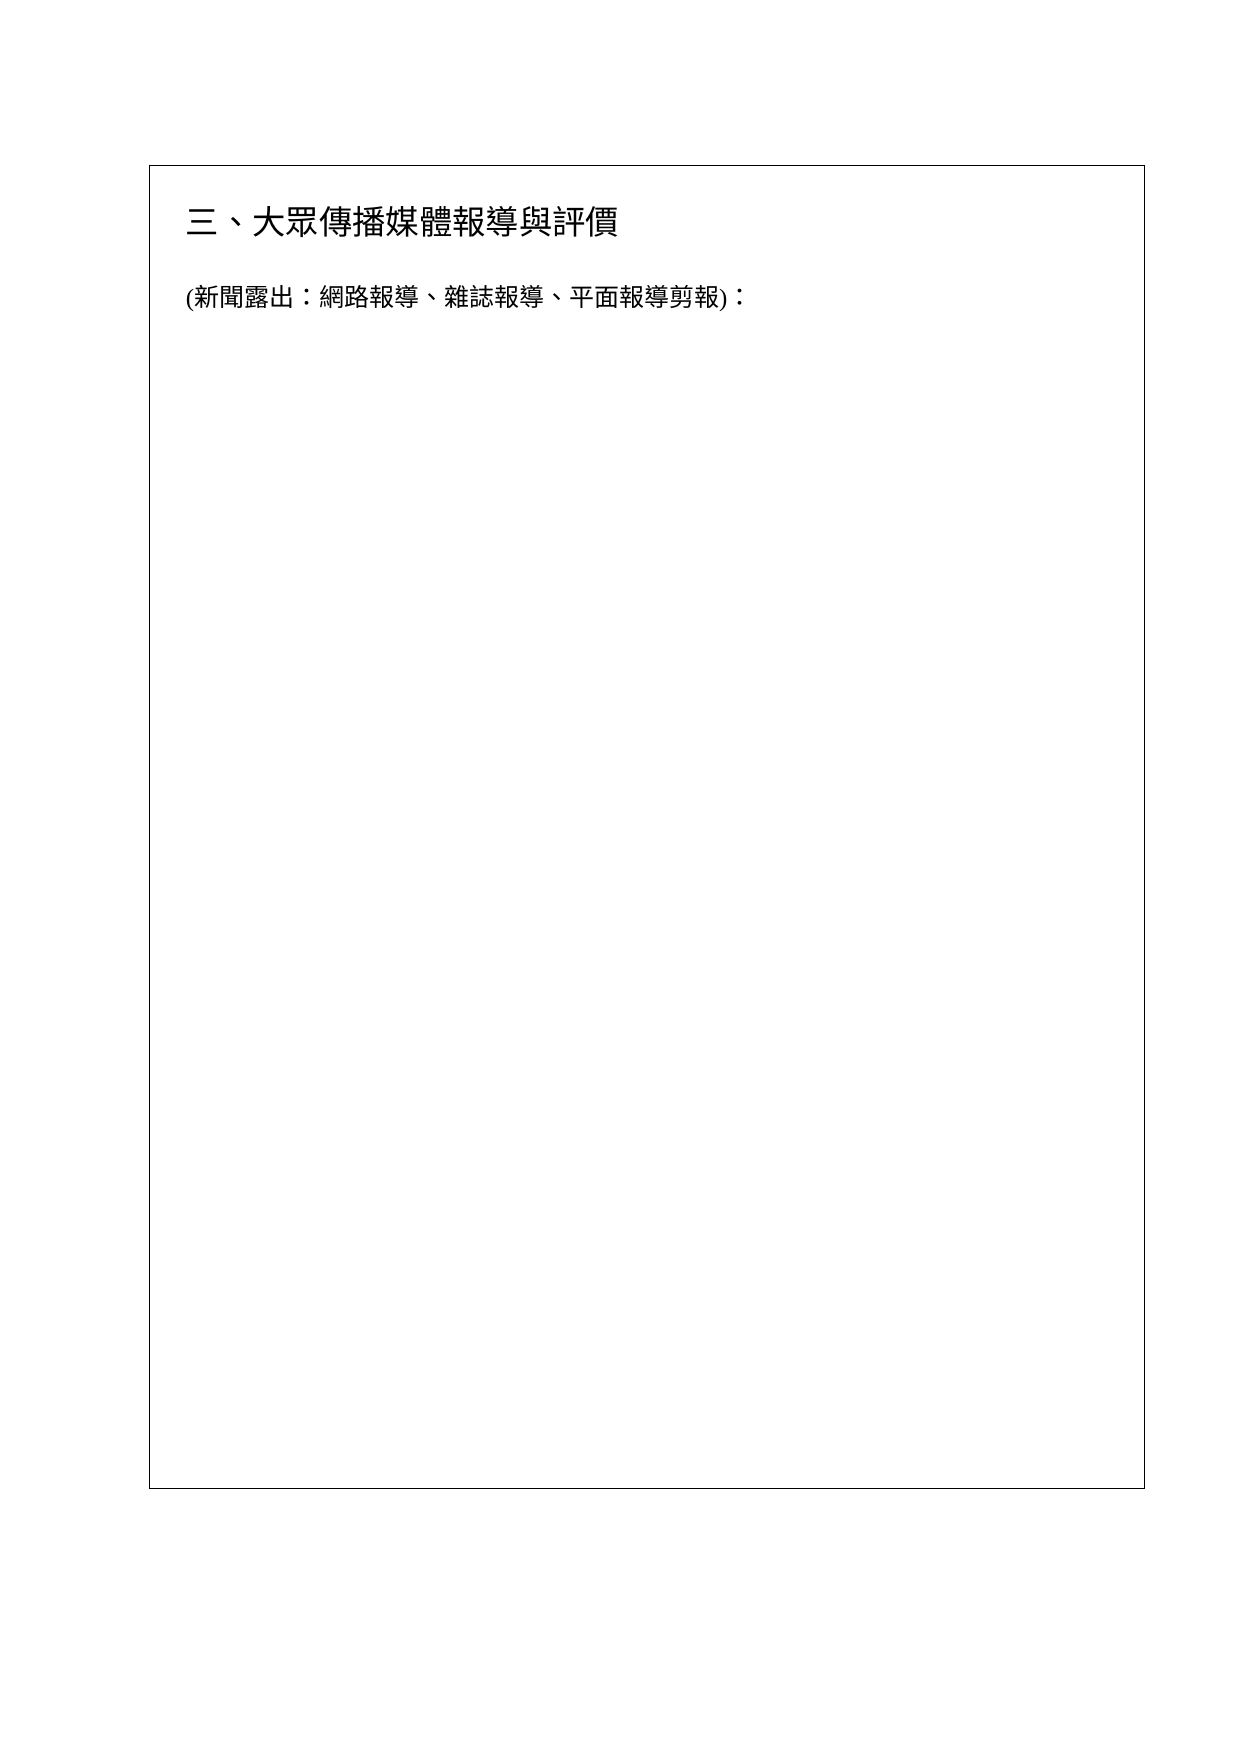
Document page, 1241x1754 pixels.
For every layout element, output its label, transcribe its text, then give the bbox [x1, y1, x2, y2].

table_header 三、大眾傳播媒體報導與評價 (新聞露出：網路報導、雜誌報導、平面報導剪報)： [150, 166, 1144, 1487]
